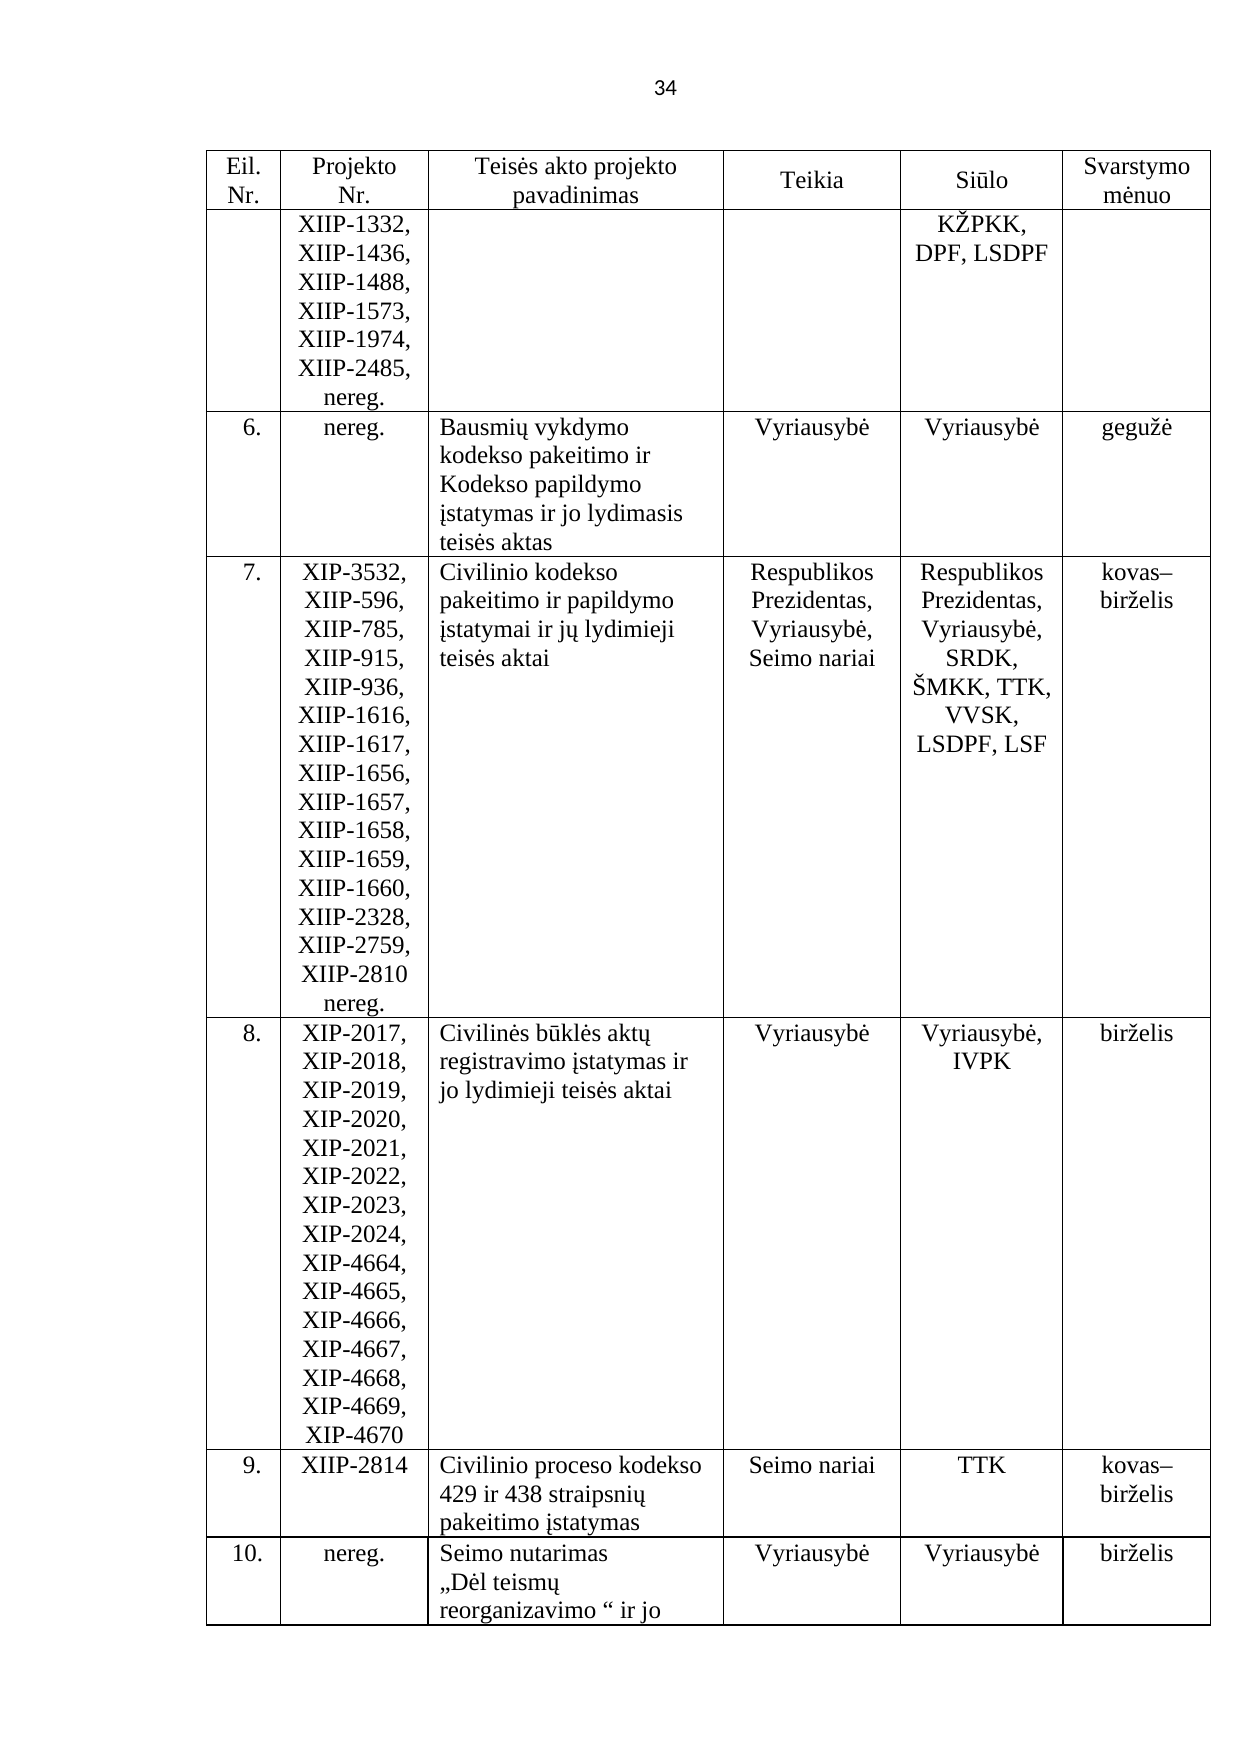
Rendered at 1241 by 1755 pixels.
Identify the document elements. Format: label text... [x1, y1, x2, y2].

table_cell KŽPKK, DPF, LSDPF [901, 210, 1062, 411]
table_cell XIIP-2814 [281, 1450, 428, 1536]
table_cell Vyriausybė [724, 1018, 900, 1449]
table_header Projekto Nr. [281, 151, 428, 208]
table_cell Seimo nutarimas „Dėl teismų reorganizavimo “ ir jo [429, 1538, 723, 1624]
table_header Teikia [724, 151, 900, 208]
table_cell Civilinės būklės aktų registravimo įstatymas ir jo lydimieji teisės aktai [429, 1018, 723, 1449]
table_header Eil. Nr. [207, 151, 280, 208]
table_cell kovas– birželis [1063, 1450, 1210, 1536]
table_cell birželis [1063, 1018, 1210, 1449]
table_cell kovas– birželis [1063, 557, 1210, 1017]
table_cell nereg. [281, 1538, 427, 1624]
table_cell nereg. [281, 412, 428, 556]
table_header Siūlo [901, 151, 1062, 208]
table_cell Vyriausybė [901, 1538, 1062, 1624]
table_cell Bausmių vykdymo kodekso pakeitimo ir Kodekso papildymo įstatymas ir jo lydimasis teisės aktas [429, 412, 723, 556]
table_cell XIP-2017, XIP-2018, XIP-2019, XIP-2020, XIP-2021, XIP-2022, XIP-2023, XIP-2024, XIP-4664, XIP-4665, XIP-4666, XIP-4667, XIP-4668, XIP-4669, XIP-4670 [281, 1018, 428, 1449]
table_cell 6. [207, 412, 280, 556]
table_cell XIIP-1332, XIIP-1436, XIIP-1488, XIIP-1573, XIIP-1974, XIIP-2485, nereg. [281, 210, 428, 411]
table_cell Seimo nariai [724, 1450, 900, 1536]
table_cell gegužė [1063, 412, 1210, 556]
table_cell Vyriausybė [901, 412, 1062, 556]
table_header Teisės akto projekto pavadinimas [429, 151, 723, 208]
table_cell Respublikos Prezidentas, Vyriausybė, SRDK, ŠMKK, TTK, VVSK, LSDPF, LSF [901, 557, 1062, 1017]
table_cell 7. [207, 557, 280, 1017]
table_cell Respublikos Prezidentas, Vyriausybė, Seimo nariai [724, 557, 900, 1017]
table_cell 10. [207, 1538, 280, 1624]
table_header Svarstymo mėnuo [1063, 151, 1210, 208]
table_cell Civilinio kodekso pakeitimo ir papildymo įstatymai ir jų lydimieji teisės aktai [429, 557, 723, 1017]
table_cell [429, 210, 723, 411]
table_cell TTK [901, 1450, 1062, 1536]
table_cell [207, 210, 280, 411]
table_cell [1063, 210, 1210, 411]
table_cell XIP-3532, XIIP-596, XIIP-785, XIIP-915, XIIP-936, XIIP-1616, XIIP-1617, XIIP-1656, XIIP-1657, XIIP-1658, XIIP-1659, XIIP-1660, XIIP-2328, XIIP-2759, XIIP-2810 nereg. [281, 557, 428, 1017]
table_cell [724, 210, 900, 411]
table_cell 8. [207, 1018, 280, 1449]
table_cell Civilinio proceso kodekso 429 ir 438 straipsnių pakeitimo įstatymas [429, 1450, 723, 1536]
table_cell birželis [1064, 1538, 1210, 1624]
table_cell Vyriausybė, IVPK [901, 1018, 1062, 1449]
table_cell 9. [207, 1450, 280, 1536]
table_cell Vyriausybė [724, 412, 900, 556]
table_cell Vyriausybė [724, 1538, 900, 1624]
